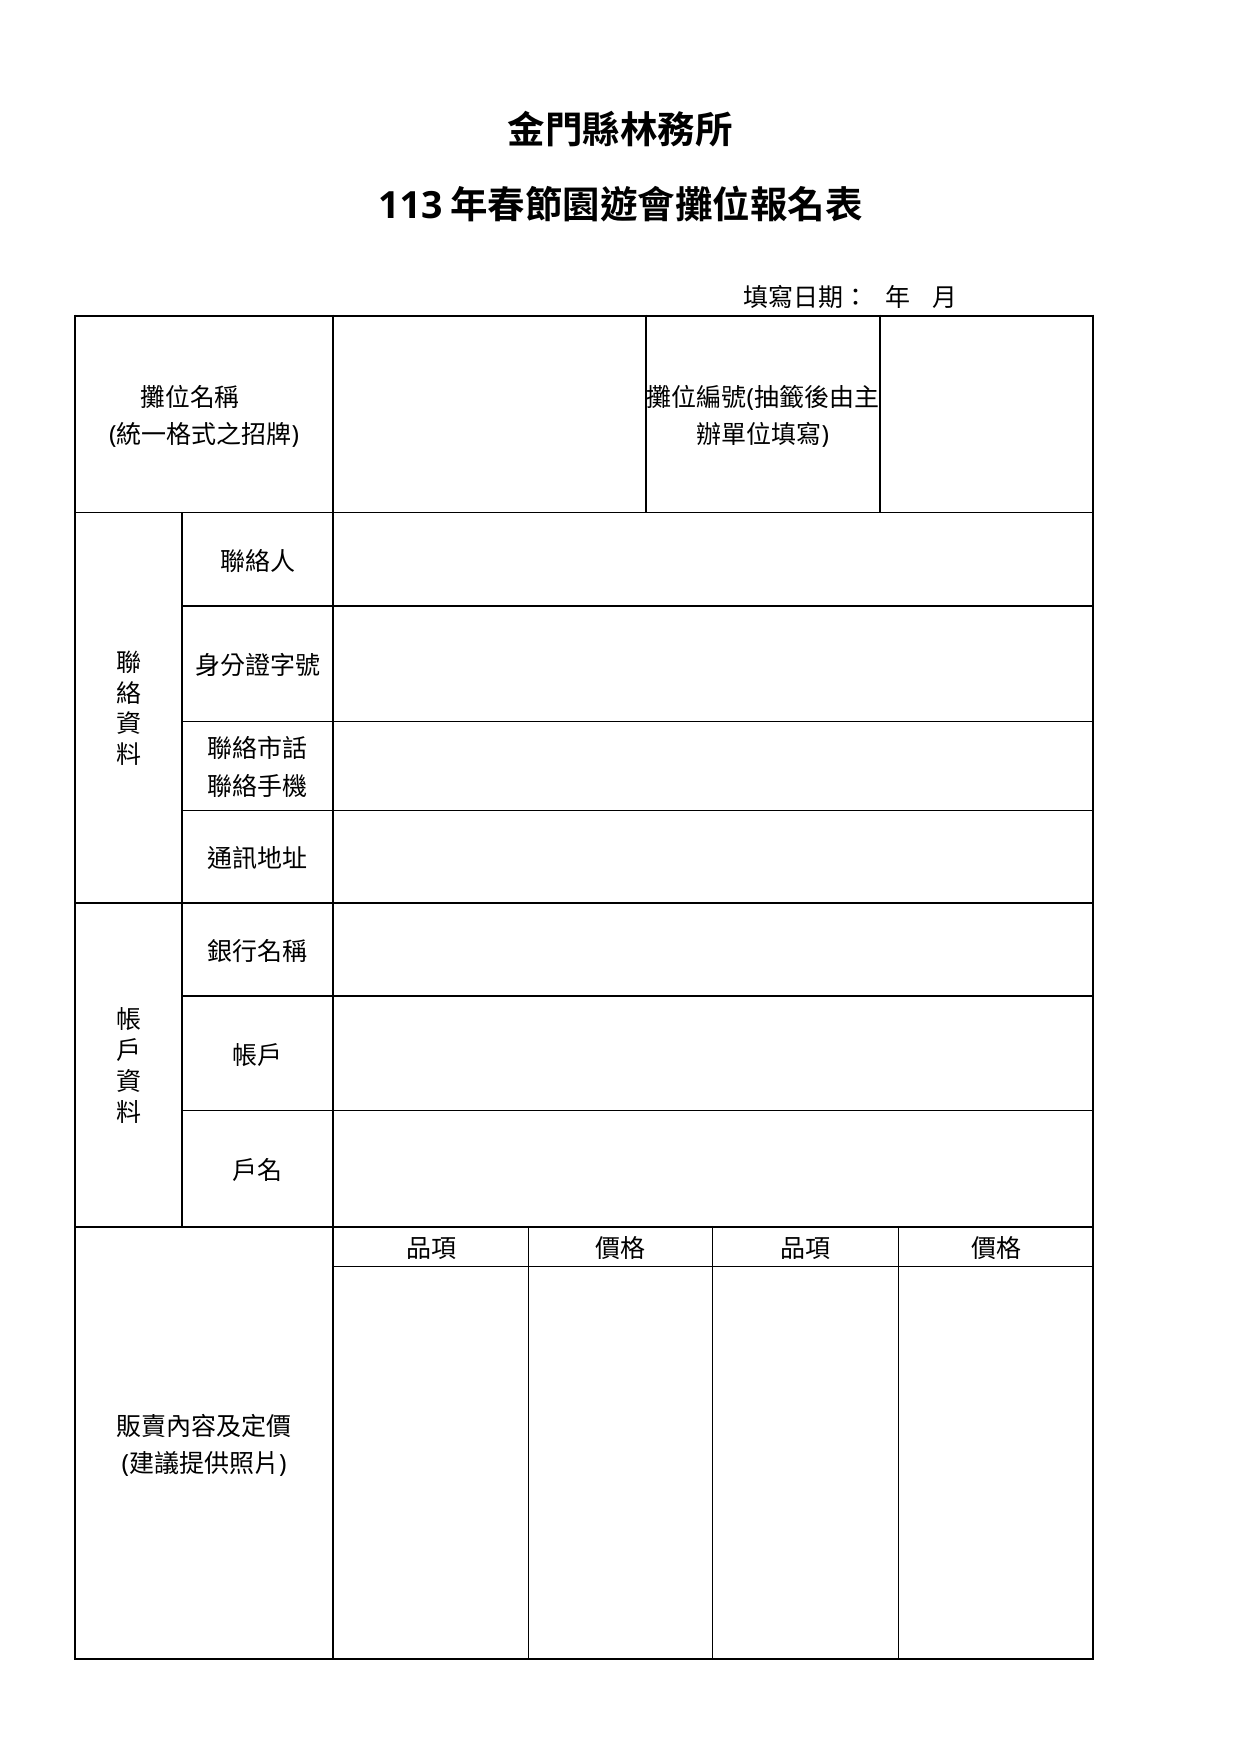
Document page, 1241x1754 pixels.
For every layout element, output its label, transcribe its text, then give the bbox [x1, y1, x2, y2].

table_cell 帳 戶 資 料 [76, 904, 181, 1226]
table_cell 價格 [529, 1228, 712, 1266]
table_cell 帳戶 [183, 997, 332, 1110]
table_cell 販賣內容及定價 (建議提供照片) [76, 1228, 332, 1658]
table_cell 銀行名稱 [183, 904, 332, 994]
table_cell 品項 [713, 1228, 898, 1266]
table_cell 聯 絡 資 料 [76, 513, 181, 902]
table_cell [334, 904, 1092, 994]
text 金門縣林務所 [75, 89, 1165, 164]
table_cell [334, 607, 1092, 721]
table_cell 聯絡市話 聯絡手機 [183, 722, 332, 809]
table_cell 價格 [899, 1228, 1092, 1266]
table_cell [334, 1111, 1092, 1226]
text 113年春節園遊會攤位報名表 [75, 164, 1165, 239]
table_cell 聯絡人 [183, 513, 332, 605]
table_cell [899, 1267, 1092, 1658]
table_cell 戶名 [183, 1111, 332, 1226]
table_cell 品項 [334, 1228, 528, 1266]
table_header 填寫日期： 年 月 [646, 277, 1093, 314]
table_cell 身分證字號 [183, 607, 332, 721]
table_cell [334, 1267, 528, 1658]
table_cell [881, 317, 1092, 512]
table_cell [334, 317, 645, 512]
table_cell [334, 997, 1092, 1110]
table_header [75, 277, 646, 314]
table_cell [713, 1267, 898, 1658]
table_cell 攤位編號(抽籤後由主辦單位填寫) [647, 317, 879, 512]
table_cell [334, 722, 1092, 809]
table_cell [529, 1267, 712, 1658]
table_cell [334, 513, 1092, 605]
table_cell 通訊地址 [183, 811, 332, 902]
table_cell 攤位名稱 (統一格式之招牌) [76, 317, 332, 512]
table_cell [334, 811, 1092, 902]
